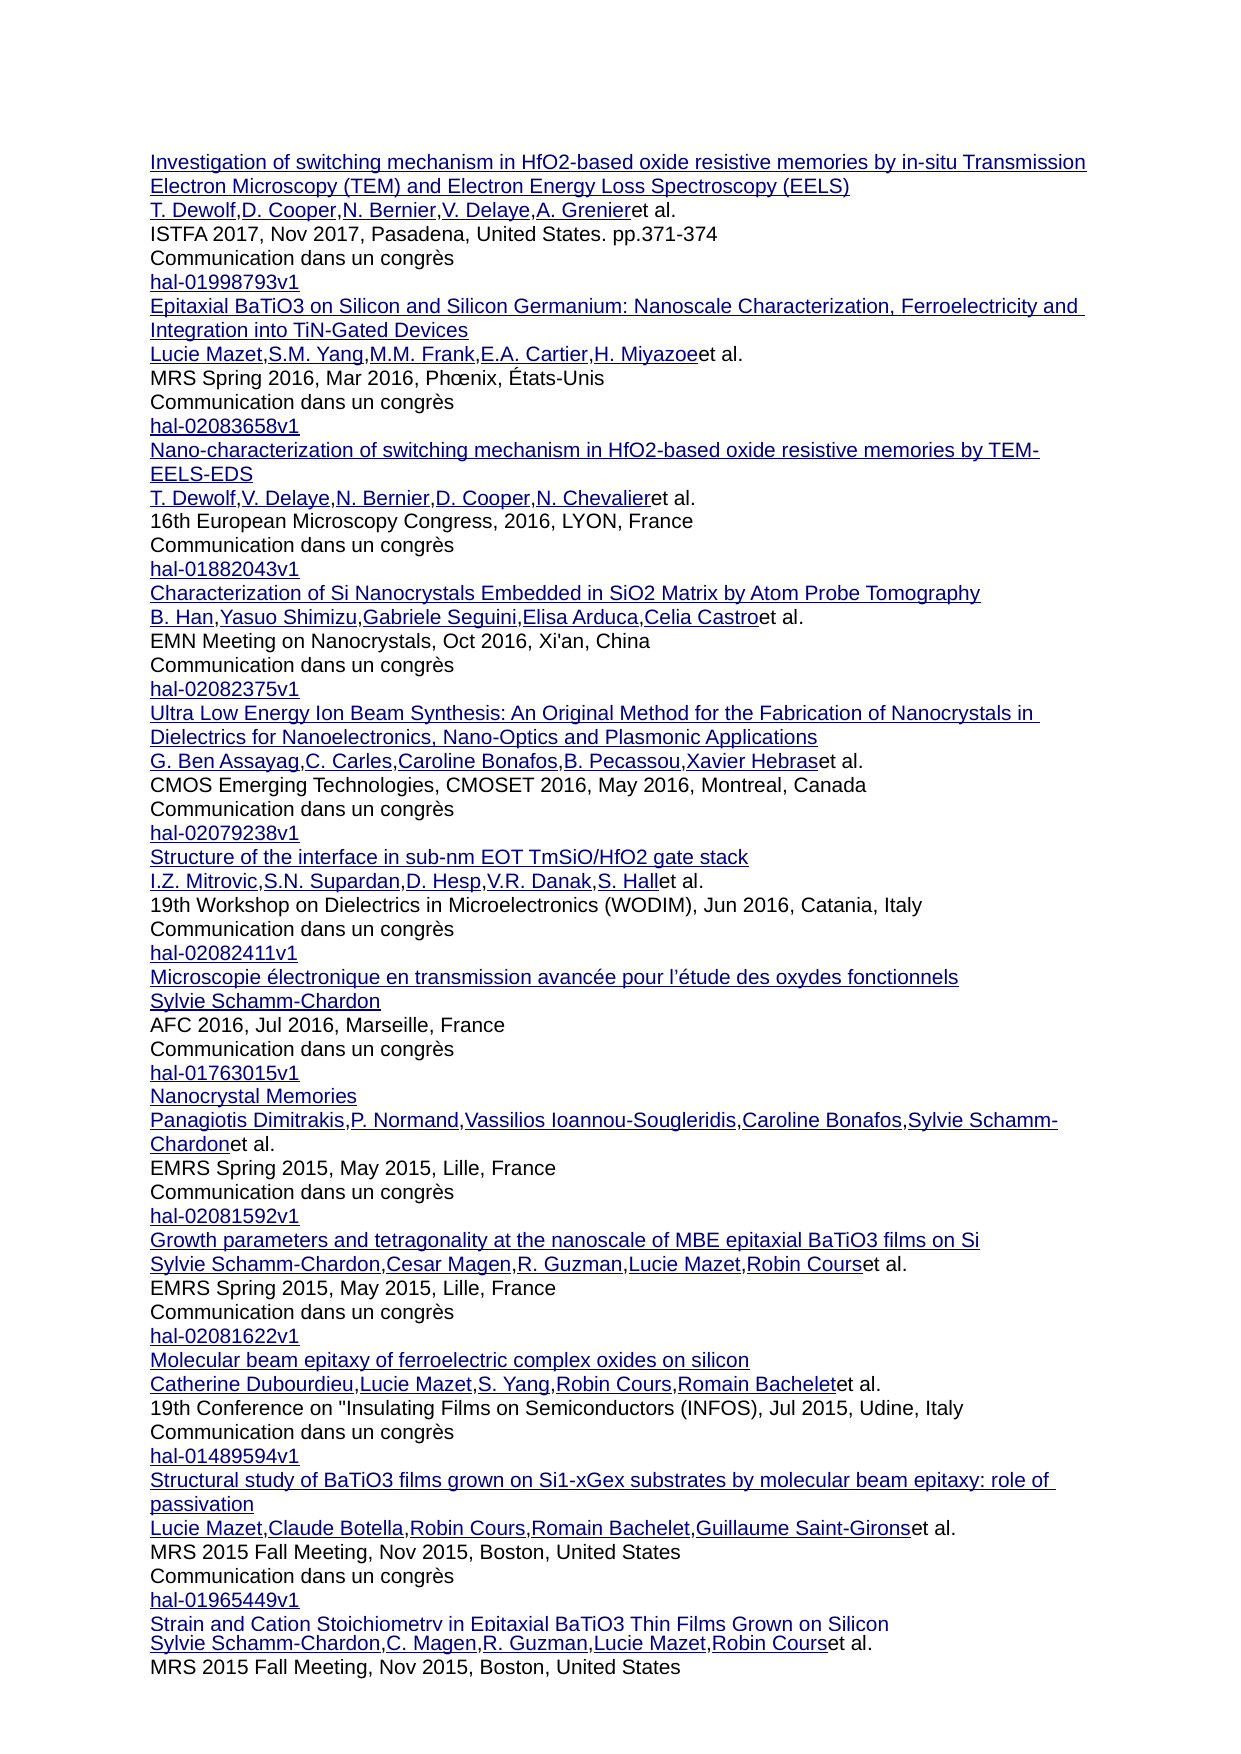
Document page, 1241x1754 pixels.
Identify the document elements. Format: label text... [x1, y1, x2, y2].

table_cell Strain and Cation Stoichiometry in Epitaxial BaTiO3 Thin Films Grown on Silicon Sylvie Schamm-Chardon,C. Magen,R. Guzman,Lucie Mazet,Robin Courset al. MRS 2015 Fall Meeting, Nov 2015, Boston, United States [150, 1611, 1090, 1679]
table_cell Characterization of Si Nanocrystals Embedded in SiO2 Matrix by Atom Probe Tomography B. Han,Yasuo Shimizu,Gabriele Seguini,Elisa Arduca,Celia Castroet al. EMN Meeting on Nanocrystals, Oct 2016, Xi'an, China Communication dans un congrès hal-02082375v1 [150, 581, 1090, 701]
table_cell Epitaxial BaTiO3 on Silicon and Silicon Germanium: Nanoscale Characterization, Ferroelectricity and Integration into TiN-Gated Devices Lucie Mazet,S.M. Yang,M.M. Frank,E.A. Cartier,H. Miyazoeet al. MRS Spring 2016, Mar 2016, Phœnix, États-Unis Communication dans un congrès hal-02083658v1 [150, 294, 1090, 437]
table_cell Nanocrystal Memories Panagiotis Dimitrakis,P. Normand,Vassilios Ioannou-Sougleridis,Caroline Bonafos,Sylvie Schamm-Chardonet al. EMRS Spring 2015, May 2015, Lille, France Communication dans un congrès hal-02081592v1 [150, 1084, 1090, 1228]
table_cell Nano-characterization of switching mechanism in HfO2-based oxide resistive memories by TEM-EELS-EDS T. Dewolf,V. Delaye,N. Bernier,D. Cooper,N. Chevalieret al. 16th European Microscopy Congress, 2016, LYON, France Communication dans un congrès hal-01882043v1 [150, 438, 1090, 581]
table_cell Microscopie électronique en transmission avancée pour l’étude des oxydes fonctionnels Sylvie Schamm-Chardon AFC 2016, Jul 2016, Marseille, France Communication dans un congrès hal-01763015v1 [150, 965, 1090, 1084]
table_cell Molecular beam epitaxy of ferroelectric complex oxides on silicon Catherine Dubourdieu,Lucie Mazet,S. Yang,Robin Cours,Romain Bacheletet al. 19th Conference on "Insulating Films on Semiconductors (INFOS), Jul 2015, Udine, Italy Communication dans un congrès hal-01489594v1 [150, 1348, 1090, 1468]
table_cell Growth parameters and tetragonality at the nanoscale of MBE epitaxial BaTiO3 films on Si Sylvie Schamm-Chardon,Cesar Magen,R. Guzman,Lucie Mazet,Robin Courset al. EMRS Spring 2015, May 2015, Lille, France Communication dans un congrès hal-02081622v1 [150, 1228, 1090, 1348]
table_cell Investigation of switching mechanism in HfO2-based oxide resistive memories by in-situ Transmission Electron Microscopy (TEM) and Electron Energy Loss Spectroscopy (EELS) T. Dewolf,D. Cooper,N. Bernier,V. Delaye,A. Grenieret al. ISTFA 2017, Nov 2017, Pasadena, United States. pp.371-374 Communication dans un congrès hal-01998793v1 [150, 150, 1090, 294]
table_cell Structural study of BaTiO3 films grown on Si1-xGex substrates by molecular beam epitaxy: role of passivation Lucie Mazet,Claude Botella,Robin Cours,Romain Bachelet,Guillaume Saint-Gironset al. MRS 2015 Fall Meeting, Nov 2015, Boston, United States Communication dans un congrès hal-01965449v1 [150, 1468, 1090, 1611]
table_cell Structure of the interface in sub-nm EOT TmSiO/HfO2 gate stack I.Z. Mitrovic,S.N. Supardan,D. Hesp,V.R. Danak,S. Hallet al. 19th Workshop on Dielectrics in Microelectronics (WODIM), Jun 2016, Catania, Italy Communication dans un congrès hal-02082411v1 [150, 845, 1090, 964]
table_cell Ultra Low Energy Ion Beam Synthesis: An Original Method for the Fabrication of Nanocrystals in Dielectrics for Nanoelectronics, Nano-Optics and Plasmonic Applications G. Ben Assayag,C. Carles,Caroline Bonafos,B. Pecassou,Xavier Hebraset al. CMOS Emerging Technologies, CMOSET 2016, May 2016, Montreal, Canada Communication dans un congrès hal-02079238v1 [150, 701, 1090, 845]
